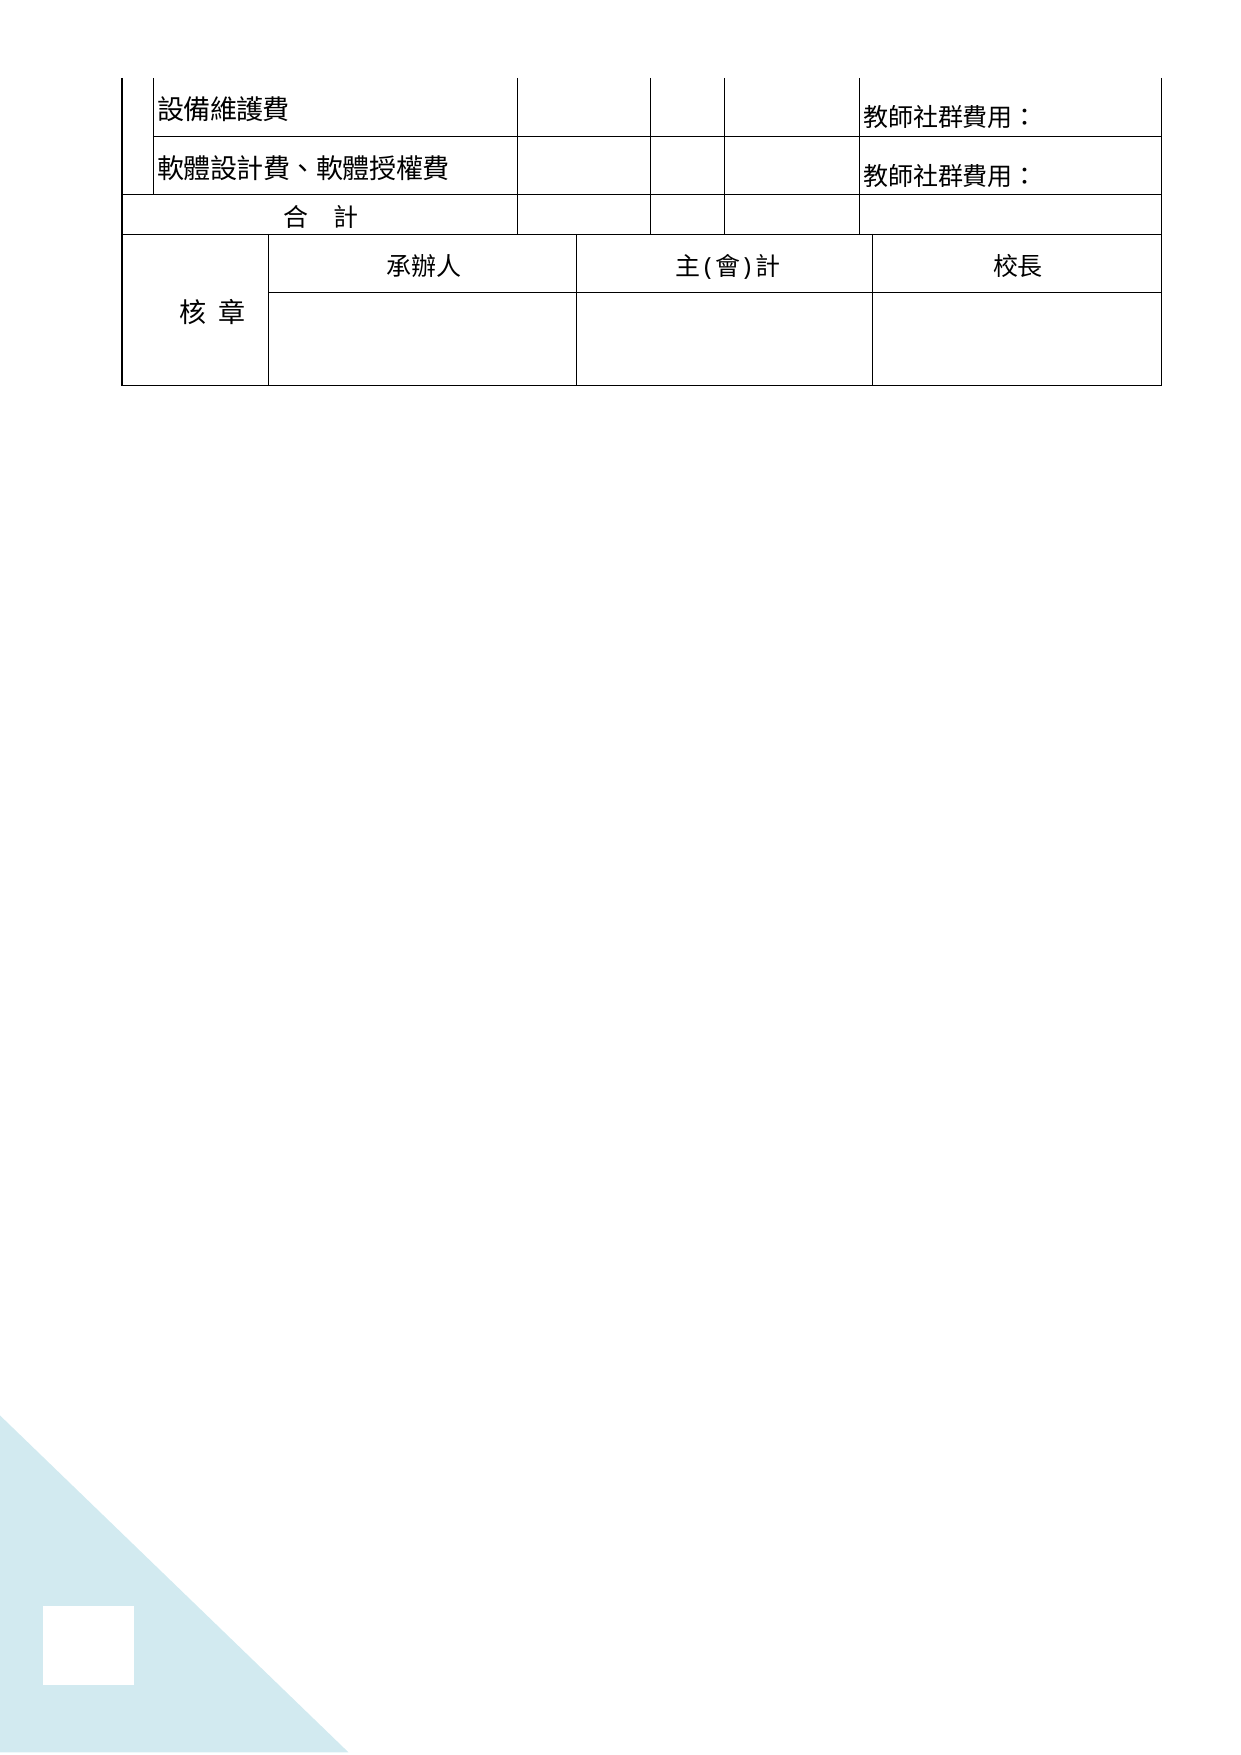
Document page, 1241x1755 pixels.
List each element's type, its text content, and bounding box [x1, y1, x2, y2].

table_cell [518, 137, 650, 194]
table_cell [860, 195, 1161, 234]
table_cell 校長 [873, 235, 1161, 292]
table_cell [651, 137, 724, 194]
table_cell 核 章 [123, 235, 268, 385]
table_header 教師社群費用： [860, 78, 1161, 136]
table_cell 主(會)計 [577, 235, 872, 292]
table_cell [518, 195, 650, 234]
table_cell [873, 293, 1161, 385]
table_cell 軟體設計費、軟體授權費 [154, 137, 517, 194]
table_cell 教師社群費用： [860, 137, 1161, 194]
table_header [123, 78, 153, 194]
table_cell 承辦人 [269, 235, 576, 292]
table_header [725, 78, 859, 136]
table_cell [725, 137, 859, 194]
table_cell [269, 293, 576, 385]
table_cell [725, 195, 859, 234]
table_cell [577, 293, 872, 385]
table_header [518, 78, 650, 136]
table_header [651, 78, 724, 136]
table_header 設備維護費 [154, 78, 517, 136]
table_cell 合 計 [123, 195, 517, 234]
table_cell [651, 195, 724, 234]
